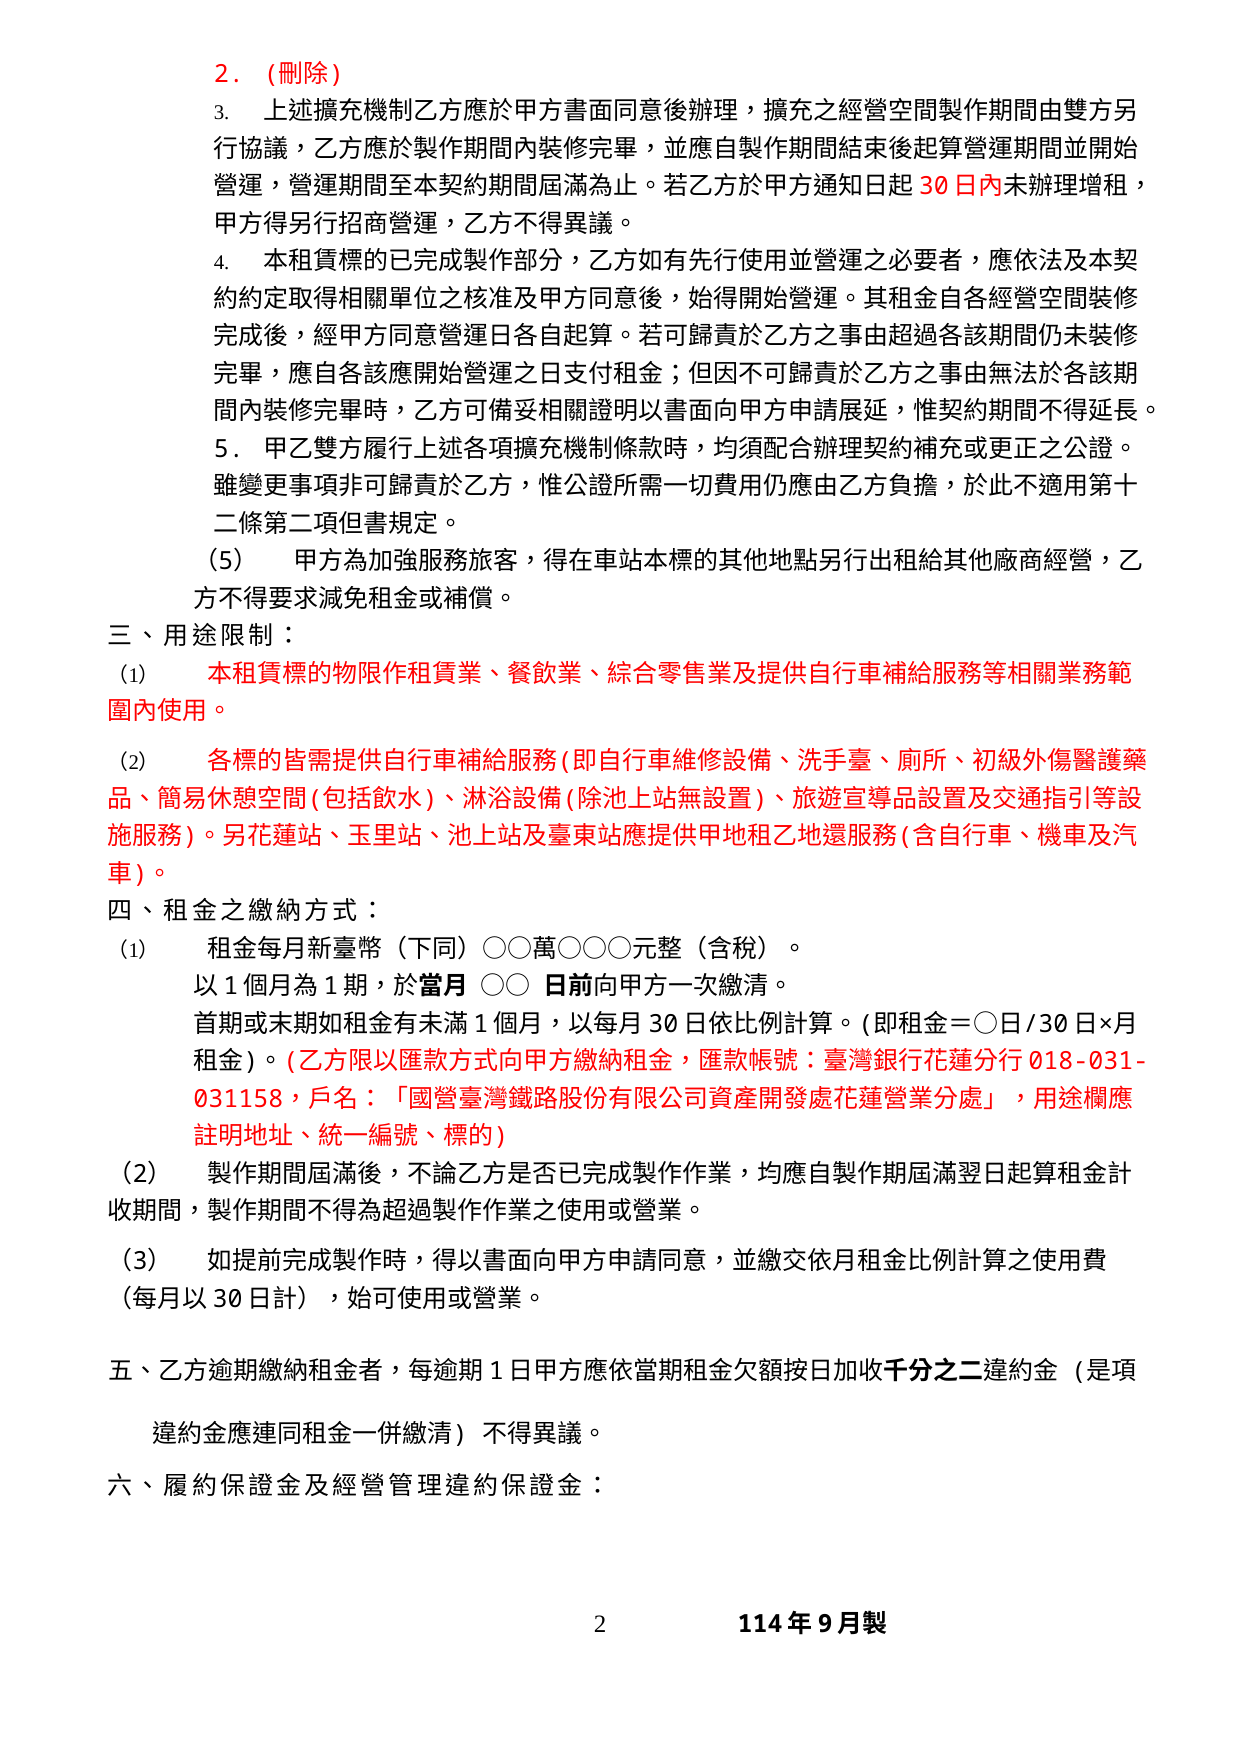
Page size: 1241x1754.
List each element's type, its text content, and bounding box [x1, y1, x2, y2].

text 以1個月為1期，於當月 ○○ 日前向甲方一次繳清。 [193, 964, 1149, 1002]
text 四、租金之繳納方式： [107, 889, 1155, 927]
list 甲乙雙方履行上述各項擴充機制條款時，均須配合辦理契約補充或更正之公證。雖變更事項非可歸責於乙方，惟公證所需一切費用仍應由乙方負擔，於此不適用第十二條第二項但書規定。 [213, 427, 1149, 539]
text 首期或末期如租金有未滿1個月，以每月30日依比例計算。(即租金＝○日/30日×月租金)。(乙方限以匯款方式向甲方繳納租金，匯款帳號：臺灣銀行花蓮分行018-031-031158，戶名：「國營臺灣鐵路股份有限公司資產開發處花蓮營業分處」，用途欄應註明地址、統一編號、標的) [193, 1002, 1149, 1152]
text 六、履約保證金及經營管理違約保證金： [107, 1464, 1155, 1502]
list 上述擴充機制乙方應於甲方書面同意後辦理，擴充之經營空間製作期間由雙方另行協議，乙方應於製作期間內裝修完畢，並應自製作期間結束後起算營運期間並開始營運，營運期間至本契約期間屆滿為止。若乙方於甲方通知日起30日內未辦理增租，甲方得另行招商營運，乙方不得異議。 [213, 89, 1149, 239]
list 本租賃標的物限作租賃業、餐飲業、綜合零售業及提供自行車補給服務等相關業務範圍內使用。 [107, 652, 1149, 727]
list 各標的皆需提供自行車補給服務(即自行車維修設備、洗手臺、廁所、初級外傷醫護藥品、簡易休憩空間(包括飲水)、淋浴設備(除池上站無設置)、旅遊宣導品設置及交通指引等設施服務)。另花蓮站、玉里站、池上站及臺東站應提供甲地租乙地還服務(含自行車、機車及汽車)。 [107, 739, 1149, 889]
list 租金每月新臺幣（下同）○○萬○○○元整（含稅）。 [107, 927, 1149, 964]
list 甲方為加強服務旅客，得在車站本標的其他地點另行出租給其他廠商經營，乙方不得要求減免租金或補償。 [193, 539, 1149, 614]
list (刪除) [213, 52, 1149, 89]
list 本租賃標的已完成製作部分，乙方如有先行使用並營運之必要者，應依法及本契約約定取得相關單位之核准及甲方同意後，始得開始營運。其租金自各經營空間裝修完成後，經甲方同意營運日各自起算。若可歸責於乙方之事由超過各該期間仍未裝修完畢，應自各該應開始營運之日支付租金；但因不可歸責於乙方之事由無法於各該期間內裝修完畢時，乙方可備妥相關證明以書面向甲方申請展延，惟契約期間不得延長。 [213, 239, 1149, 427]
list 製作期間屆滿後，不論乙方是否已完成製作作業，均應自製作期屆滿翌日起算租金計收期間，製作期間不得為超過製作作業之使用或營業。 [107, 1152, 1149, 1227]
list 如提前完成製作時，得以書面向甲方申請同意，並繳交依月租金比例計算之使用費（每月以30日計），始可使用或營業。 [107, 1239, 1149, 1314]
text 三、用途限制： [107, 614, 1155, 652]
text 五、乙方逾期繳納租金者，每逾期1日甲方應依當期租金欠額按日加收千分之二違約金 (是項違約金應連同租金一併繳清) 不得異議。 [109, 1327, 1155, 1452]
